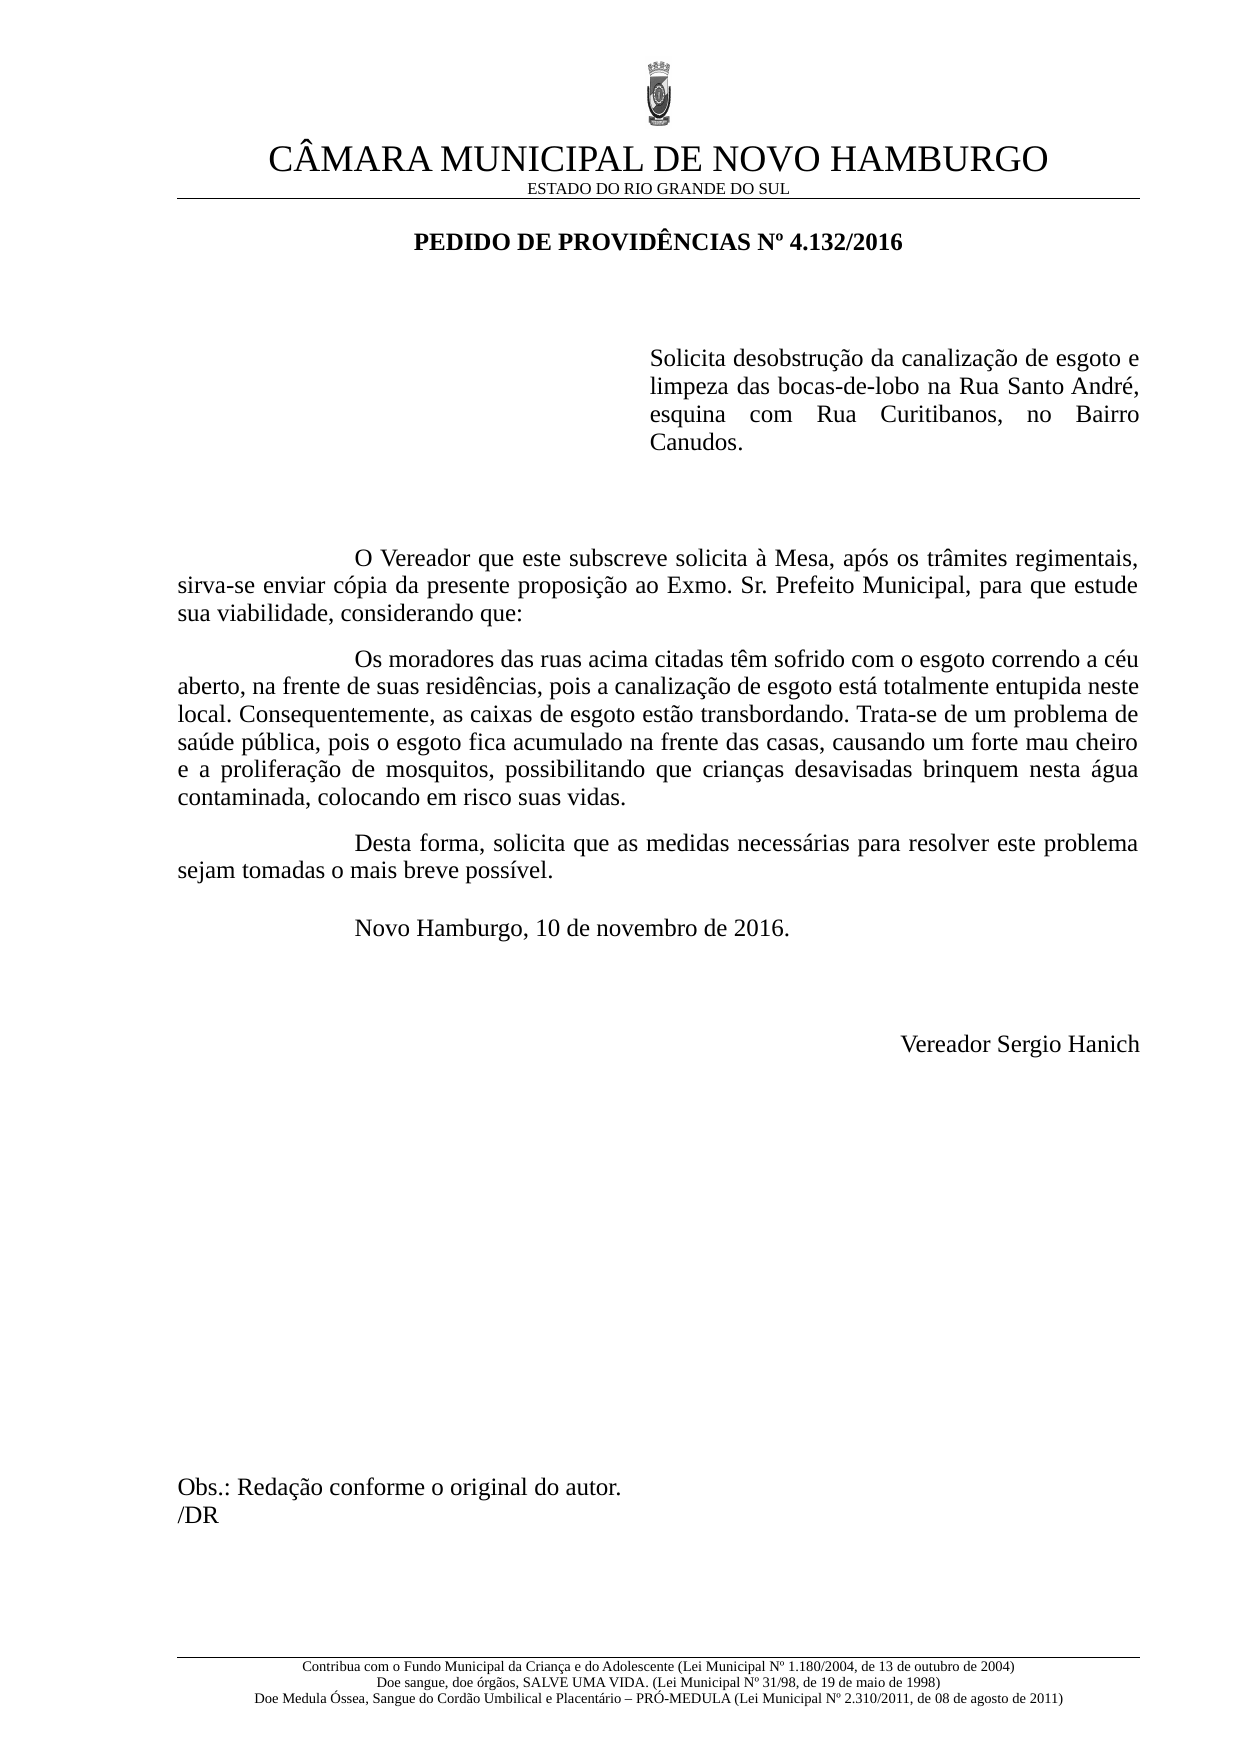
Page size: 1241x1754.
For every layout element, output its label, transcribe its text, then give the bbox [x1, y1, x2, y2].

text Os moradores das ruas acima citadas têm sofrido com o esgoto correndo a céu aberto, na frente de suas residências, pois a canalização de esgoto está totalmente entupida neste local. Consequentemente, as caixas de esgoto estão transbordando. Trata-se de um problema de saúde pública, pois o esgoto fica acumulado na frente das casas, causando um forte mau cheiro e a proliferação de mosquitos, possibilitando que crianças desavisadas brinquem nesta água contaminada, colocando em risco suas vidas. [177, 645, 1140, 811]
text Vereador Sergio Hanich [177, 1030, 1140, 1058]
text Desta forma, solicita que as medidas necessárias para resolver este problema sejam tomadas o mais breve possível. [177, 829, 1140, 884]
text /DR [177, 1501, 1140, 1529]
text PEDIDO DE PROVIDÊNCIAS Nº 4.132/2016 [177, 228, 1140, 256]
text Obs.: Redação conforme o original do autor. [177, 1473, 1140, 1501]
text O Vereador que este subscreve solicita à Mesa, após os trâmites regimentais, sirva-se enviar cópia da presente proposição ao Exmo. Sr. Prefeito Municipal, para que estude sua viabilidade, considerando que: [177, 544, 1140, 627]
text Solicita desobstrução da canalização de esgoto e limpeza das bocas-de-lobo na Rua Santo André, esquina com Rua Curitibanos, no Bairro Canudos. [649, 344, 1140, 455]
text Novo Hamburgo, 10 de novembro de 2016. [177, 914, 1140, 941]
